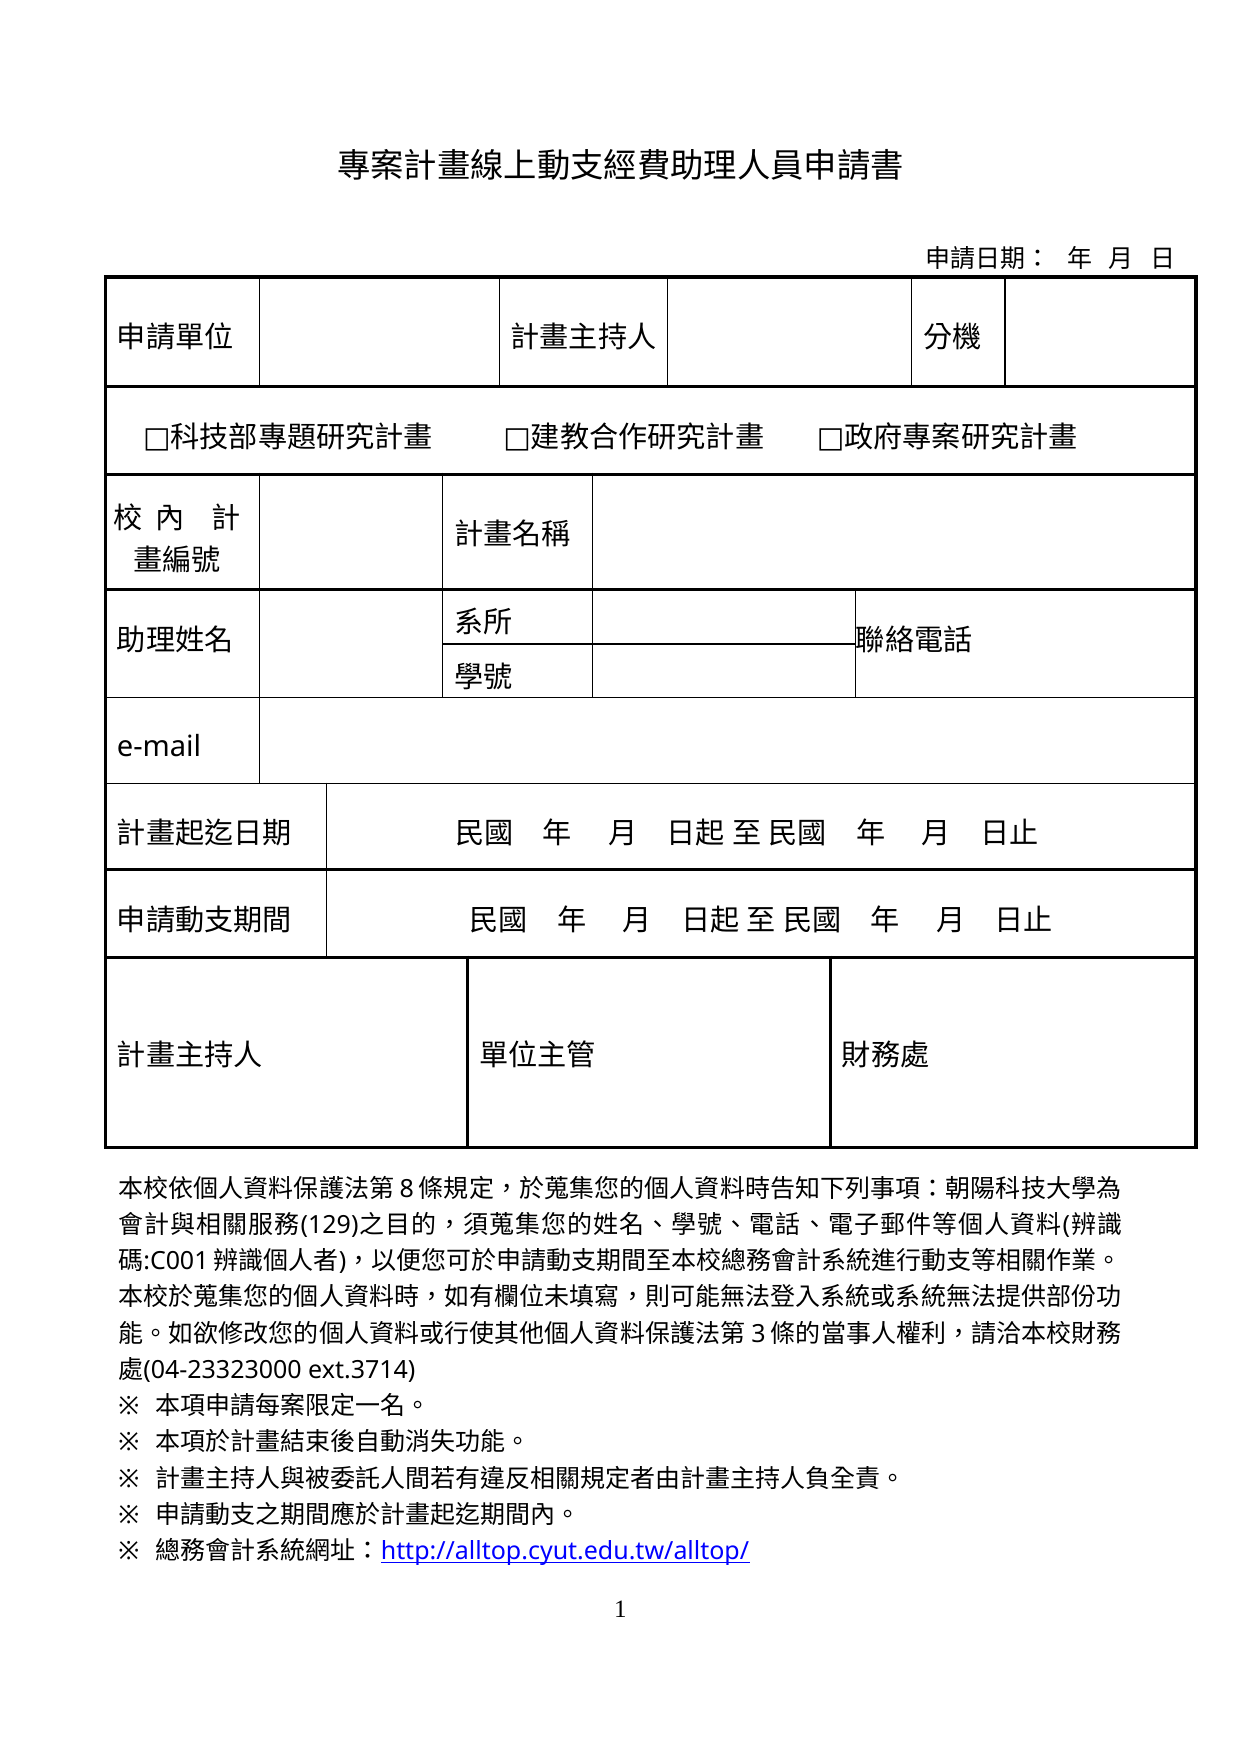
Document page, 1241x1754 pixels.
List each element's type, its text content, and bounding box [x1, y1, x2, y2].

table_cell 計畫主持人 [107, 959, 466, 1146]
table_cell 財務處 [832, 959, 1194, 1146]
table_cell 申請動支期間 [107, 871, 326, 956]
list 總務會計系統網址：http://alltop.cyut.edu.tw/alltop/ [118, 1531, 1122, 1567]
table_header [1006, 279, 1194, 385]
table_cell 計畫起迄日期 [107, 784, 326, 868]
list 申請動支之期間應於計畫起迄期間內。 [118, 1494, 1122, 1531]
table_cell 單位主管 [469, 959, 829, 1146]
table_header 申請單位 [107, 279, 259, 385]
text 申請日期： 年 月 日 [118, 238, 1176, 275]
table_cell □科技部專題研究計畫 □建教合作研究計畫 □政府專案研究計畫 [107, 388, 1194, 472]
table_header 分機 [912, 279, 1004, 385]
table_cell [260, 476, 442, 588]
table_cell 系所 [443, 591, 592, 643]
table_header [260, 279, 499, 385]
list 計畫主持人與被委託人間若有違反相關規定者由計畫主持人負全責。 [118, 1458, 1122, 1494]
table_header 計畫主持人 [500, 279, 667, 385]
table_cell [593, 476, 1194, 588]
text 專案計畫線上動支經費助理人員申請書 [118, 125, 1122, 200]
table_cell 計畫名稱 [443, 476, 592, 588]
table_cell [593, 645, 855, 697]
table_cell 民國 年 月 日起 至 民國 年 月 日止 [327, 871, 1194, 956]
list 本項於計畫結束後自動消失功能。 [118, 1422, 1122, 1458]
table_cell [260, 698, 1194, 783]
table_cell 校 內 計畫編號 [107, 476, 259, 588]
table_cell 助理姓名 [107, 591, 259, 697]
text 本校依個人資料保護法第8條規定，於蒐集您的個人資料時告知下列事項：朝陽科技大學為會計與相關服務(129)之目的，須蒐集您的姓名、學號、電話、電子郵件等個人資料(辨識碼:C001辨識個人者)，以便您可於申請動支期間至本校總務會計系統進行動支等相關作業。本校於蒐集您的個人資料時，如有欄位未填寫，則可能無法登入系統或系統無法提供部份功能。如欲修改您的個人資料或行使其他個人資料保護法第3條的當事人權利，請洽本校財務處(04-23323000 ext.3714) [118, 1168, 1122, 1386]
list 本項申請每案限定一名。 [118, 1386, 1122, 1422]
table_cell e-mail [107, 698, 259, 783]
table_cell [260, 591, 442, 697]
table_cell 民國 年 月 日起 至 民國 年 月 日止 [327, 784, 1194, 868]
table_cell [593, 591, 855, 643]
table_cell 聯絡電話 [856, 591, 1194, 697]
table_cell 學號 [443, 645, 592, 697]
table_header [668, 279, 911, 385]
